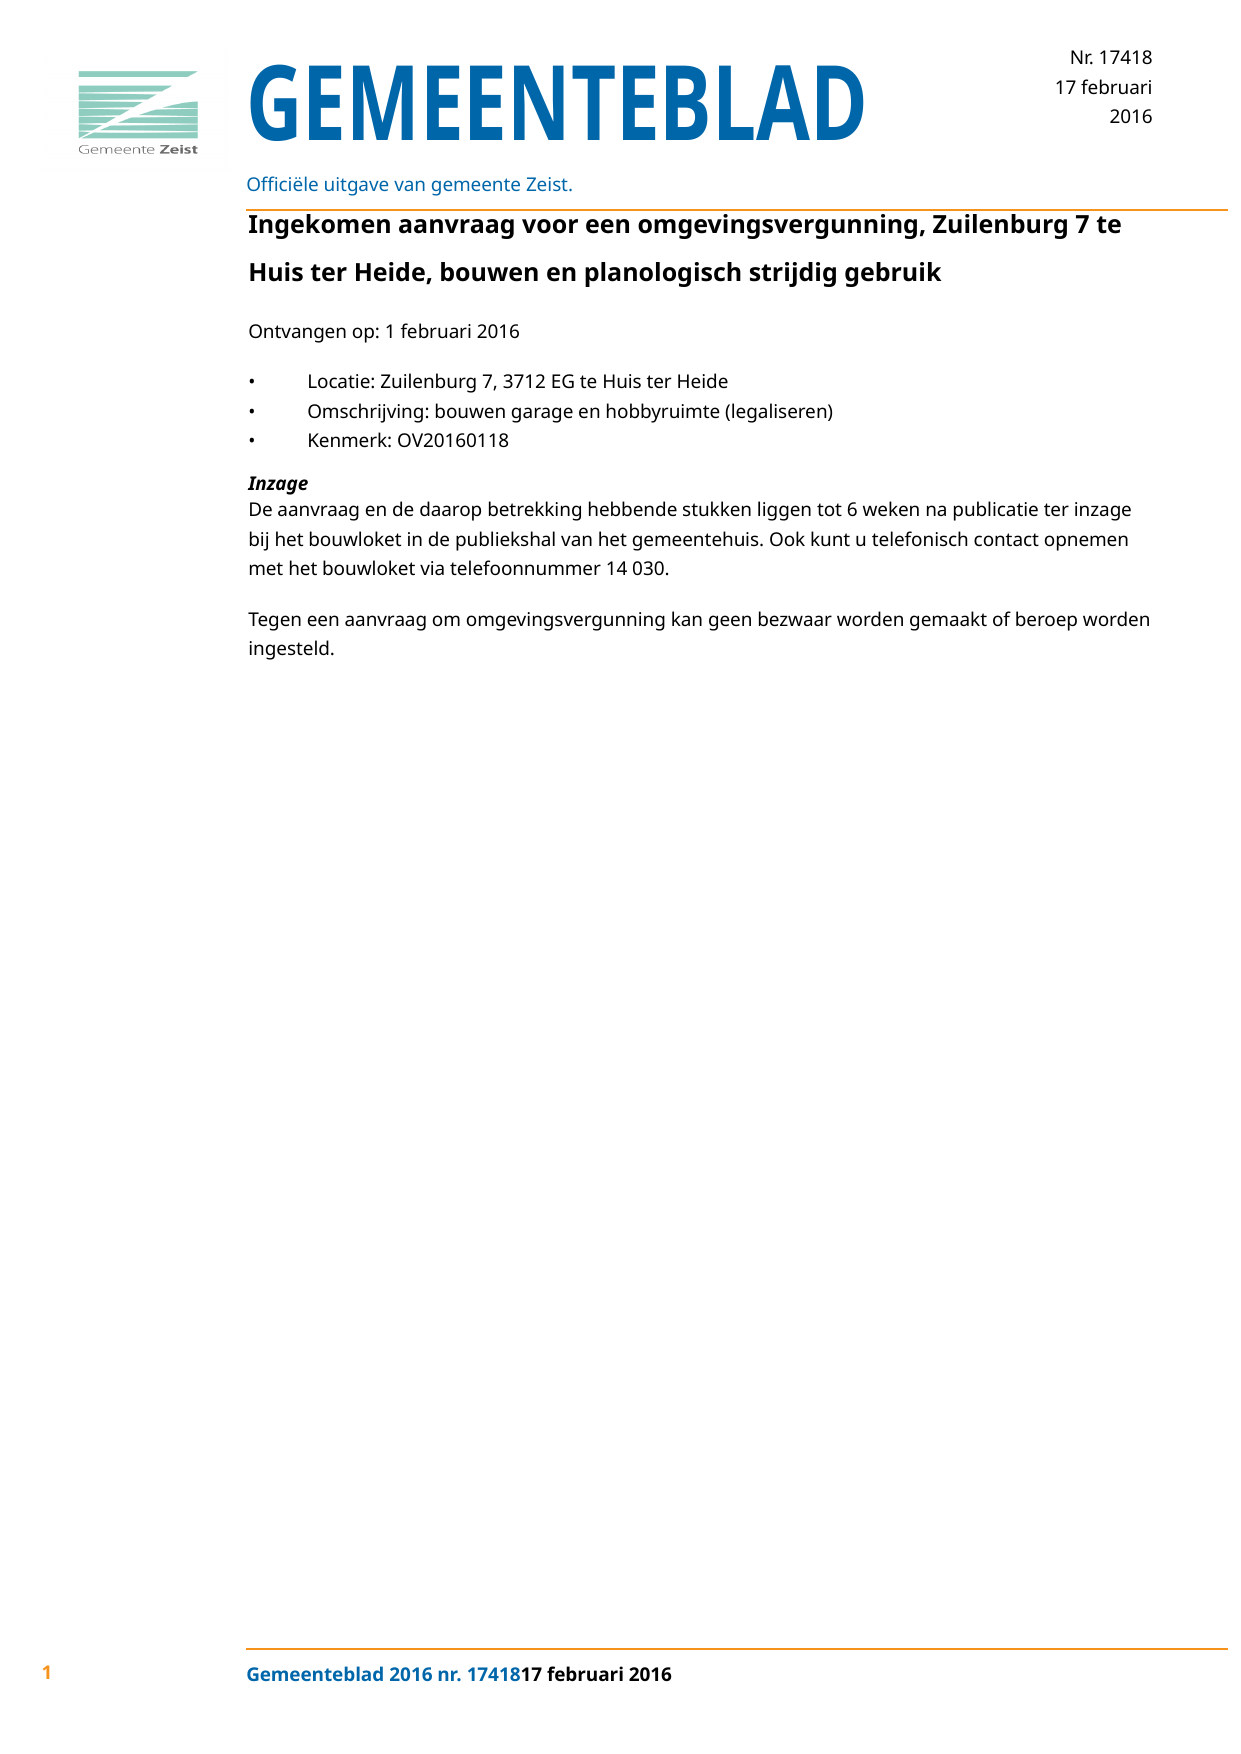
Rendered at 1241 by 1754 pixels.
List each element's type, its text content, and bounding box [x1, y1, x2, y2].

text Tegen een aanvraag om omgevingsvergunning kan geen bezwaar worden gemaakt of beroep worden ingesteld. [248, 606, 1152, 661]
picture [41, 47, 231, 172]
text Ingekomen aanvraag voor een omgevingsvergunning, Zuilenburg 7 te Huis ter Heide, bouwen en planologisch strijdig gebruik [248, 211, 1152, 288]
text De aanvraag en de daarop betrekking hebbende stukken liggen tot 6 weken na publicatie ter inzage bij het bouwloket in de publiekshal van het gemeentehuis. Ook kunt u telefonisch contact opnemen met het bouwloket via telefoonnummer 14 030. [248, 496, 1152, 581]
list Omschrijving: bouwen garage en hobbyruimte (legaliseren) [248, 398, 1152, 424]
list Locatie: Zuilenburg 7, 3712 EG te Huis ter Heide [248, 368, 1152, 394]
text Inzage [248, 471, 1152, 496]
list Kenmerk: OV20160118 [248, 427, 1152, 453]
text Ontvangen op: 1 februari 2016 [248, 318, 1152, 344]
